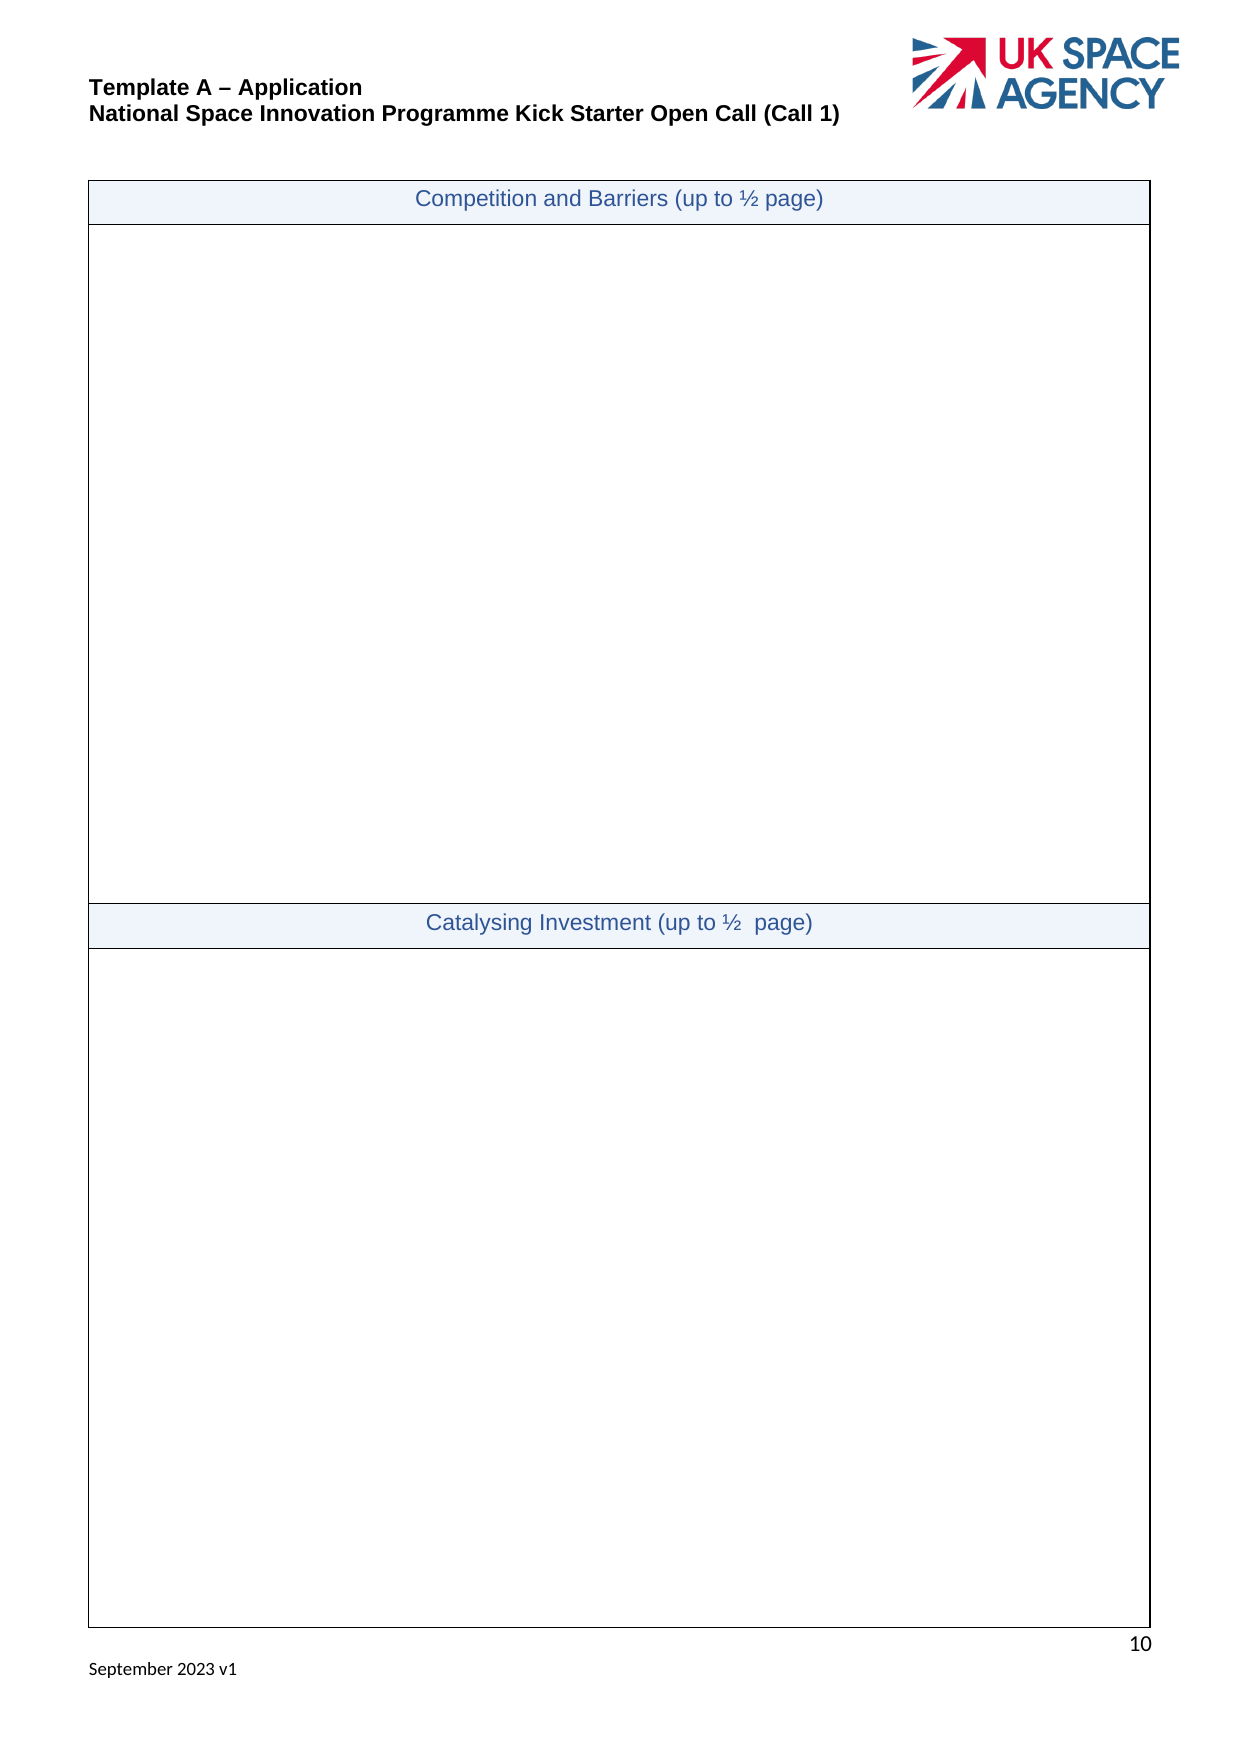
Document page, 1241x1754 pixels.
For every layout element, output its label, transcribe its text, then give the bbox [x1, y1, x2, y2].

table_cell [89, 949, 1149, 1627]
table_cell Catalysing Investment (up to ½ page) [89, 904, 1149, 948]
table_cell [89, 225, 1149, 903]
table_header Competition and Barriers (up to ½ page) [89, 181, 1149, 224]
